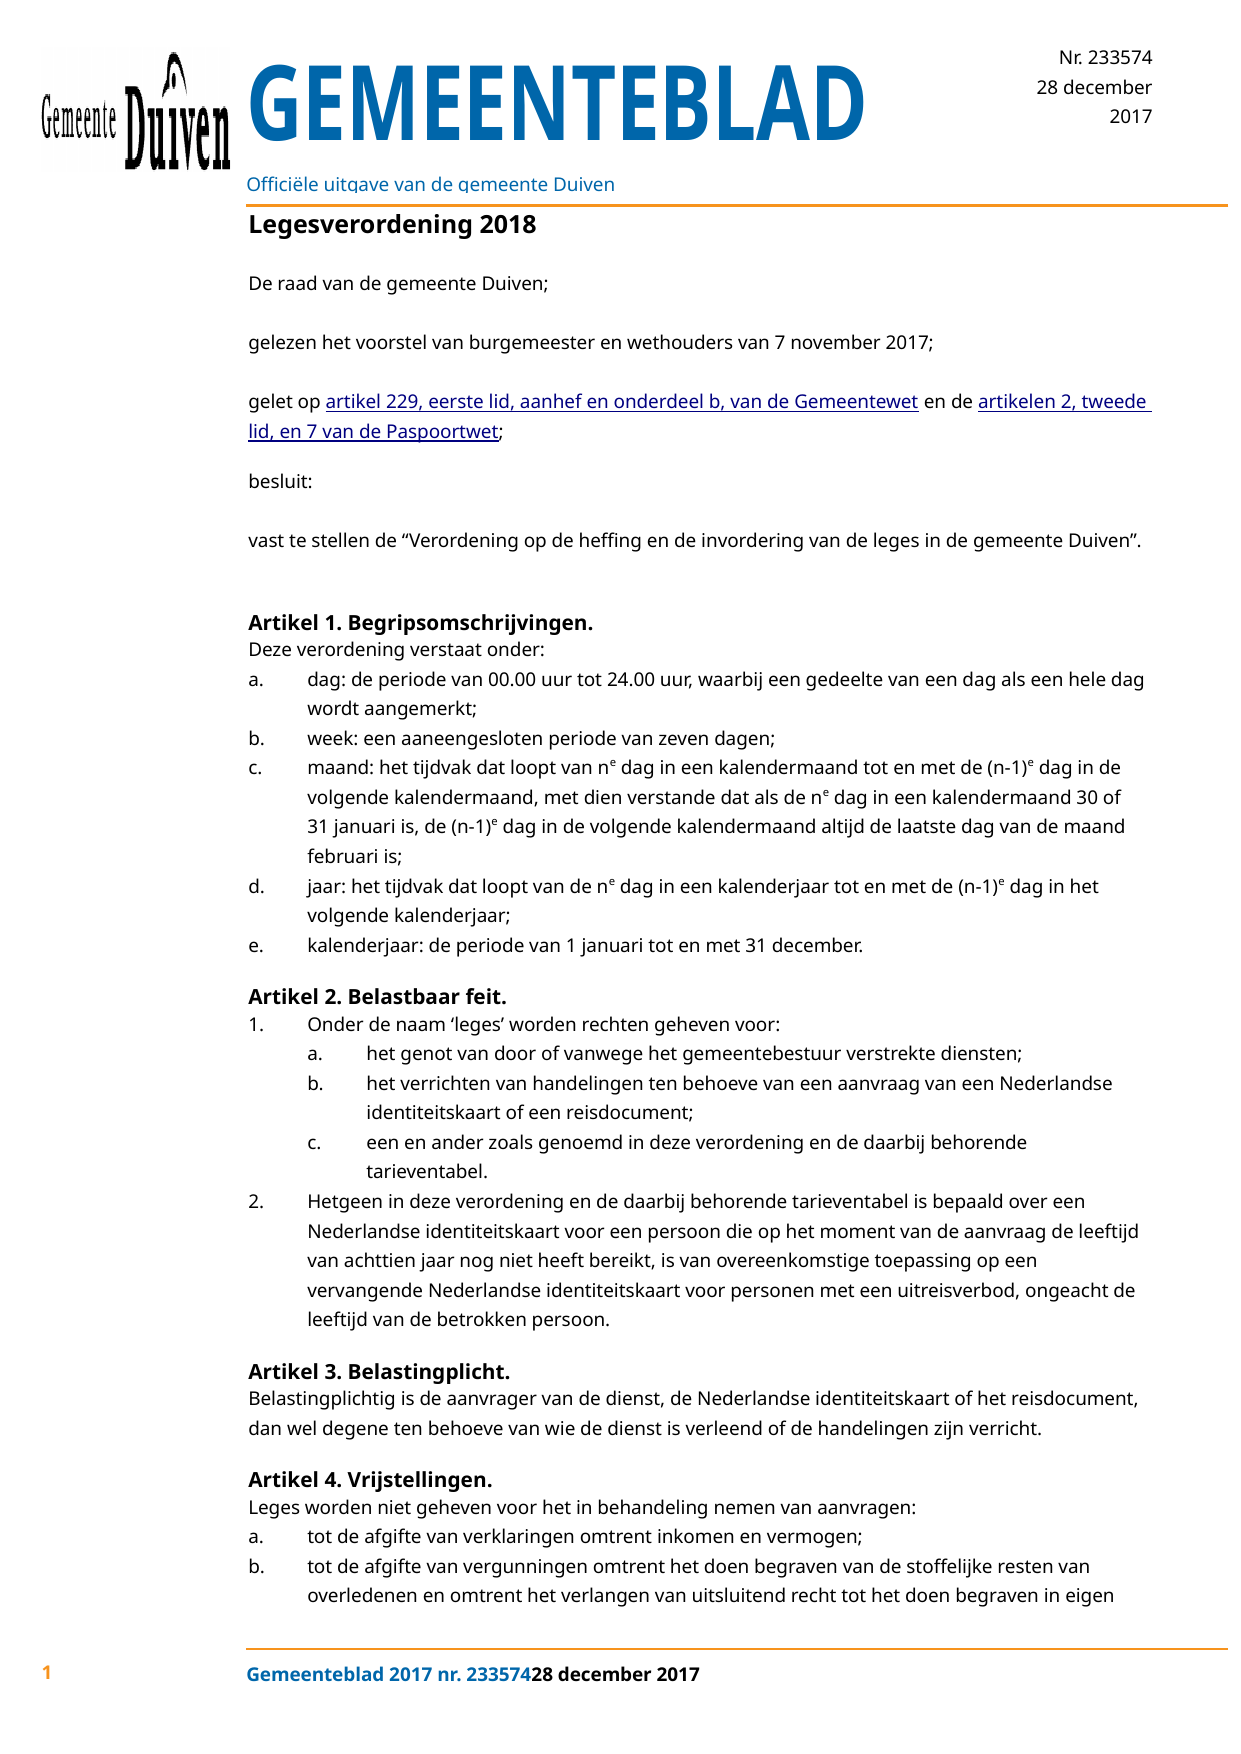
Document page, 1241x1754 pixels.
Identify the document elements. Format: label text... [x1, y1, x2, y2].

text vast te stellen de “Verordening op de heffing en de invordering van de leges in de gemeente Duiven”. [248, 528, 1152, 553]
text Leges worden niet geheven voor het in behandeling nemen van aanvragen: [248, 1494, 1152, 1520]
list Hetgeen in deze verordening en de daarbij behorende tarieventabel is bepaald over een Nederlandse identiteitskaart voor een persoon die op het moment van de aanvraag de leeftijd van achttien jaar nog niet heeft bereikt, is van overeenkomstige toepassing op een vervangende Nederlandse identiteitskaart voor personen met een uitreisverbod, ongeacht de leeftijd van de betrokken persoon. [248, 1188, 1152, 1332]
list het genot van door of vanwege het gemeentebestuur verstrekte diensten; [307, 1040, 1152, 1066]
text gelet op artikel 229, eerste lid, aanhef en onderdeel b, van de Gemeentewet en de artikelen 2, tweede lid, en 7 van de Paspoortwet; [248, 389, 1152, 444]
text Artikel 4. Vrijstellingen. [248, 1466, 1152, 1494]
list tot de afgifte van vergunningen omtrent het doen begraven van de stoffelijke resten van overledenen en omtrent het verlangen van uitsluitend recht tot het doen begraven in eigen [248, 1553, 1152, 1608]
list een en ander zoals genoemd in deze verordening en de daarbij behorende tarieventabel. [307, 1129, 1152, 1184]
list maand: het tijdvak dat loopt van ne dag in een kalendermaand tot en met de (n-1)e dag in de volgende kalendermaand, met dien verstande dat als de ne dag in een kalendermaand 30 of 31 januari is, de (n-1)e dag in de volgende kalendermaand altijd de laatste dag van de maand februari is; [248, 754, 1152, 869]
text Artikel 2. Belastbaar feit. [248, 982, 1152, 1011]
list Onder de naam ‘leges’ worden rechten geheven voor: [248, 1011, 1152, 1037]
text Deze verordening verstaat onder: [248, 636, 1152, 662]
text Artikel 3. Belastingplicht. [248, 1357, 1152, 1386]
list dag: de periode van 00.00 uur tot 24.00 uur, waarbij een gedeelte van een dag als een hele dag wordt aangemerkt; [248, 666, 1152, 721]
text Belastingplichtig is de aanvrager van de dienst, de Nederlandse identiteitskaart of het reisdocument, dan wel degene ten behoeve van wie de dienst is verleend of de handelingen zijn verricht. [248, 1386, 1152, 1441]
text Legesverordening 2018 [248, 207, 1152, 241]
text De raad van de gemeente Duiven; [248, 270, 1152, 296]
list tot de afgifte van verklaringen omtrent inkomen en vermogen; [248, 1523, 1152, 1549]
picture [41, 47, 231, 172]
text besluit: [248, 468, 1152, 494]
list jaar: het tijdvak dat loopt van de ne dag in een kalenderjaar tot en met de (n-1)e dag in het volgende kalenderjaar; [248, 873, 1152, 928]
text Artikel 1. Begripsomschrijvingen. [248, 608, 1152, 636]
list week: een aaneengesloten periode van zeven dagen; [248, 725, 1152, 751]
list het verrichten van handelingen ten behoeve van een aanvraag van een Nederlandse identiteitskaart of een reisdocument; [307, 1070, 1152, 1125]
list kalenderjaar: de periode van 1 januari tot en met 31 december. [248, 932, 1152, 958]
text gelezen het voorstel van burgemeester en wethouders van 7 november 2017; [248, 329, 1152, 355]
